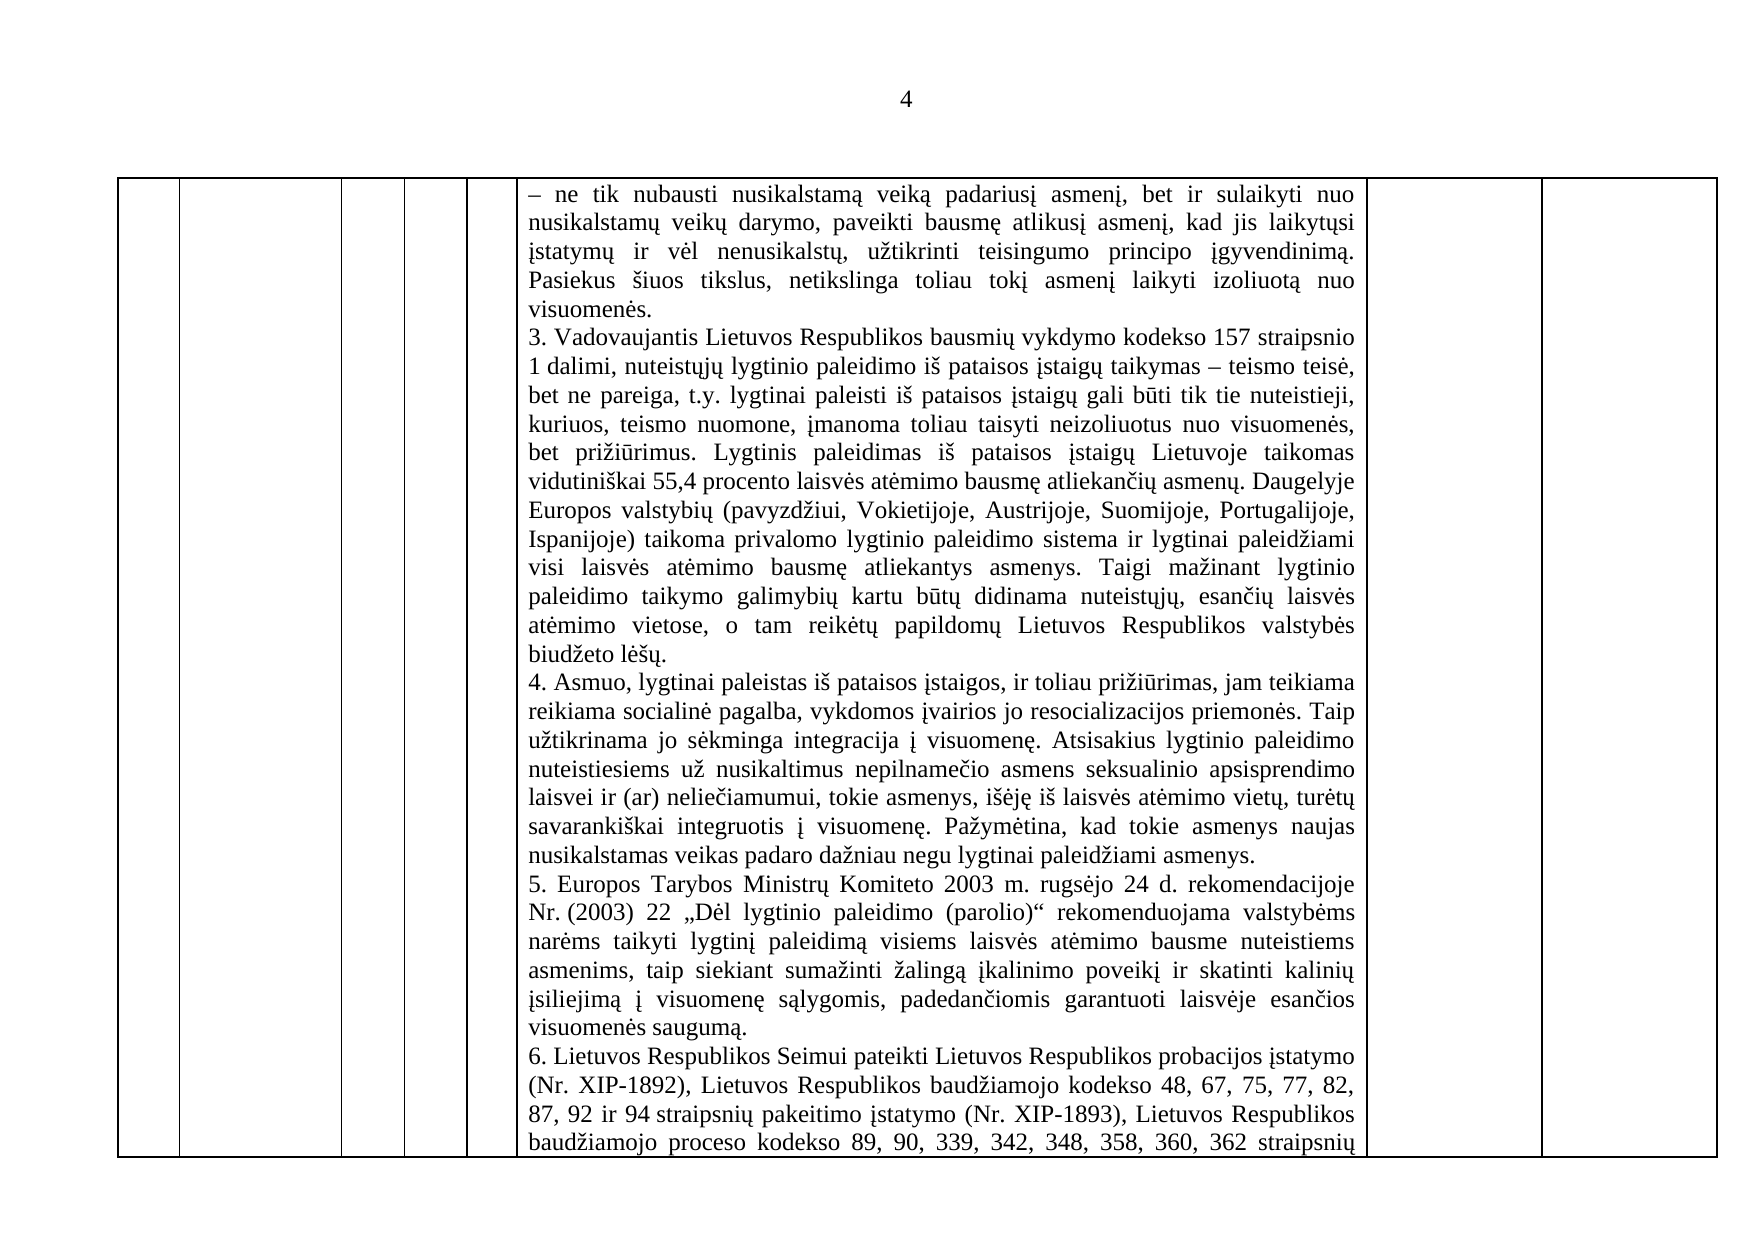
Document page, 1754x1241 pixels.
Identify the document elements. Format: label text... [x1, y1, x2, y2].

table_cell [342, 179, 404, 1156]
table_cell [405, 179, 466, 1156]
table_cell [1543, 179, 1716, 1156]
table_cell – ne tik nubausti nusikalstamą veiką padariusį asmenį, bet ir sulaikyti nuo nusikalstamų veikų darymo, paveikti bausmę atlikusį asmenį, kad jis laikytųsi įstatymų ir vėl nenusikalstų, užtikrinti teisingumo principo įgyvendinimą. Pasiekus šiuos tikslus, netikslinga toliau tokį asmenį laikyti izoliuotą nuo visuomenės. 3. Vadovaujantis Lietuvos Respublikos bausmių vykdymo kodekso 157 straipsnio 1 dalimi, nuteistųjų lygtinio paleidimo iš pataisos įstaigų taikymas – teismo teisė, bet ne pareiga, t.y. lygtinai paleisti iš pataisos įstaigų gali būti tik tie nuteistieji, kuriuos, teismo nuomone, įmanoma toliau taisyti neizoliuotus nuo visuomenės, bet prižiūrimus. Lygtinis paleidimas iš pataisos įstaigų Lietuvoje taikomas vidutiniškai 55,4 procento laisvės atėmimo bausmę atliekančių asmenų. Daugelyje Europos valstybių (pavyzdžiui, Vokietijoje, Austrijoje, Suomijoje, Portugalijoje, Ispanijoje) taikoma privalomo lygtinio paleidimo sistema ir lygtinai paleidžiami visi laisvės atėmimo bausmę atliekantys asmenys. Taigi mažinant lygtinio paleidimo taikymo galimybių kartu būtų didinama nuteistųjų, esančių laisvės atėmimo vietose, o tam reikėtų papildomų Lietuvos Respublikos valstybės biudžeto lėšų. 4. Asmuo, lygtinai paleistas iš pataisos įstaigos, ir toliau prižiūrimas, jam teikiama reikiama socialinė pagalba, vykdomos įvairios jo resocializacijos priemonės. Taip užtikrinama jo sėkminga integracija į visuomenę. Atsisakius lygtinio paleidimo nuteistiesiems už nusikaltimus nepilnamečio asmens seksualinio apsisprendimo laisvei ir (ar) neliečiamumui, tokie asmenys, išėję iš laisvės atėmimo vietų, turėtų savarankiškai integruotis į visuomenę. Pažymėtina, kad tokie asmenys naujas nusikalstamas veikas padaro dažniau negu lygtinai paleidžiami asmenys. 5. Europos Tarybos Ministrų Komiteto 2003 m. rugsėjo 24 d. rekomendacijoje Nr. (2003) 22 „Dėl lygtinio paleidimo (parolio)“ rekomenduojama valstybėms narėms taikyti lygtinį paleidimą visiems laisvės atėmimo bausme nuteistiems asmenims, taip siekiant sumažinti žalingą įkalinimo poveikį ir skatinti kalinių įsiliejimą į visuomenę sąlygomis, padedančiomis garantuoti laisvėje esančios visuomenės saugumą. 6. Lietuvos Respublikos Seimui pateikti Lietuvos Respublikos probacijos įstatymo (Nr. XIP-1892), Lietuvos Respublikos baudžiamojo kodekso 48, 67, 75, 77, 82, 87, 92 ir 94 straipsnių pakeitimo įstatymo (Nr. XIP-1893), Lietuvos Respublikos baudžiamojo proceso kodekso 89, 90, 339, 342, 348, 358, 360, 362 straipsnių [518, 179, 1366, 1156]
table_cell [119, 179, 179, 1156]
table_cell [1368, 179, 1541, 1156]
table_cell [180, 179, 341, 1156]
table_cell [468, 179, 516, 1156]
